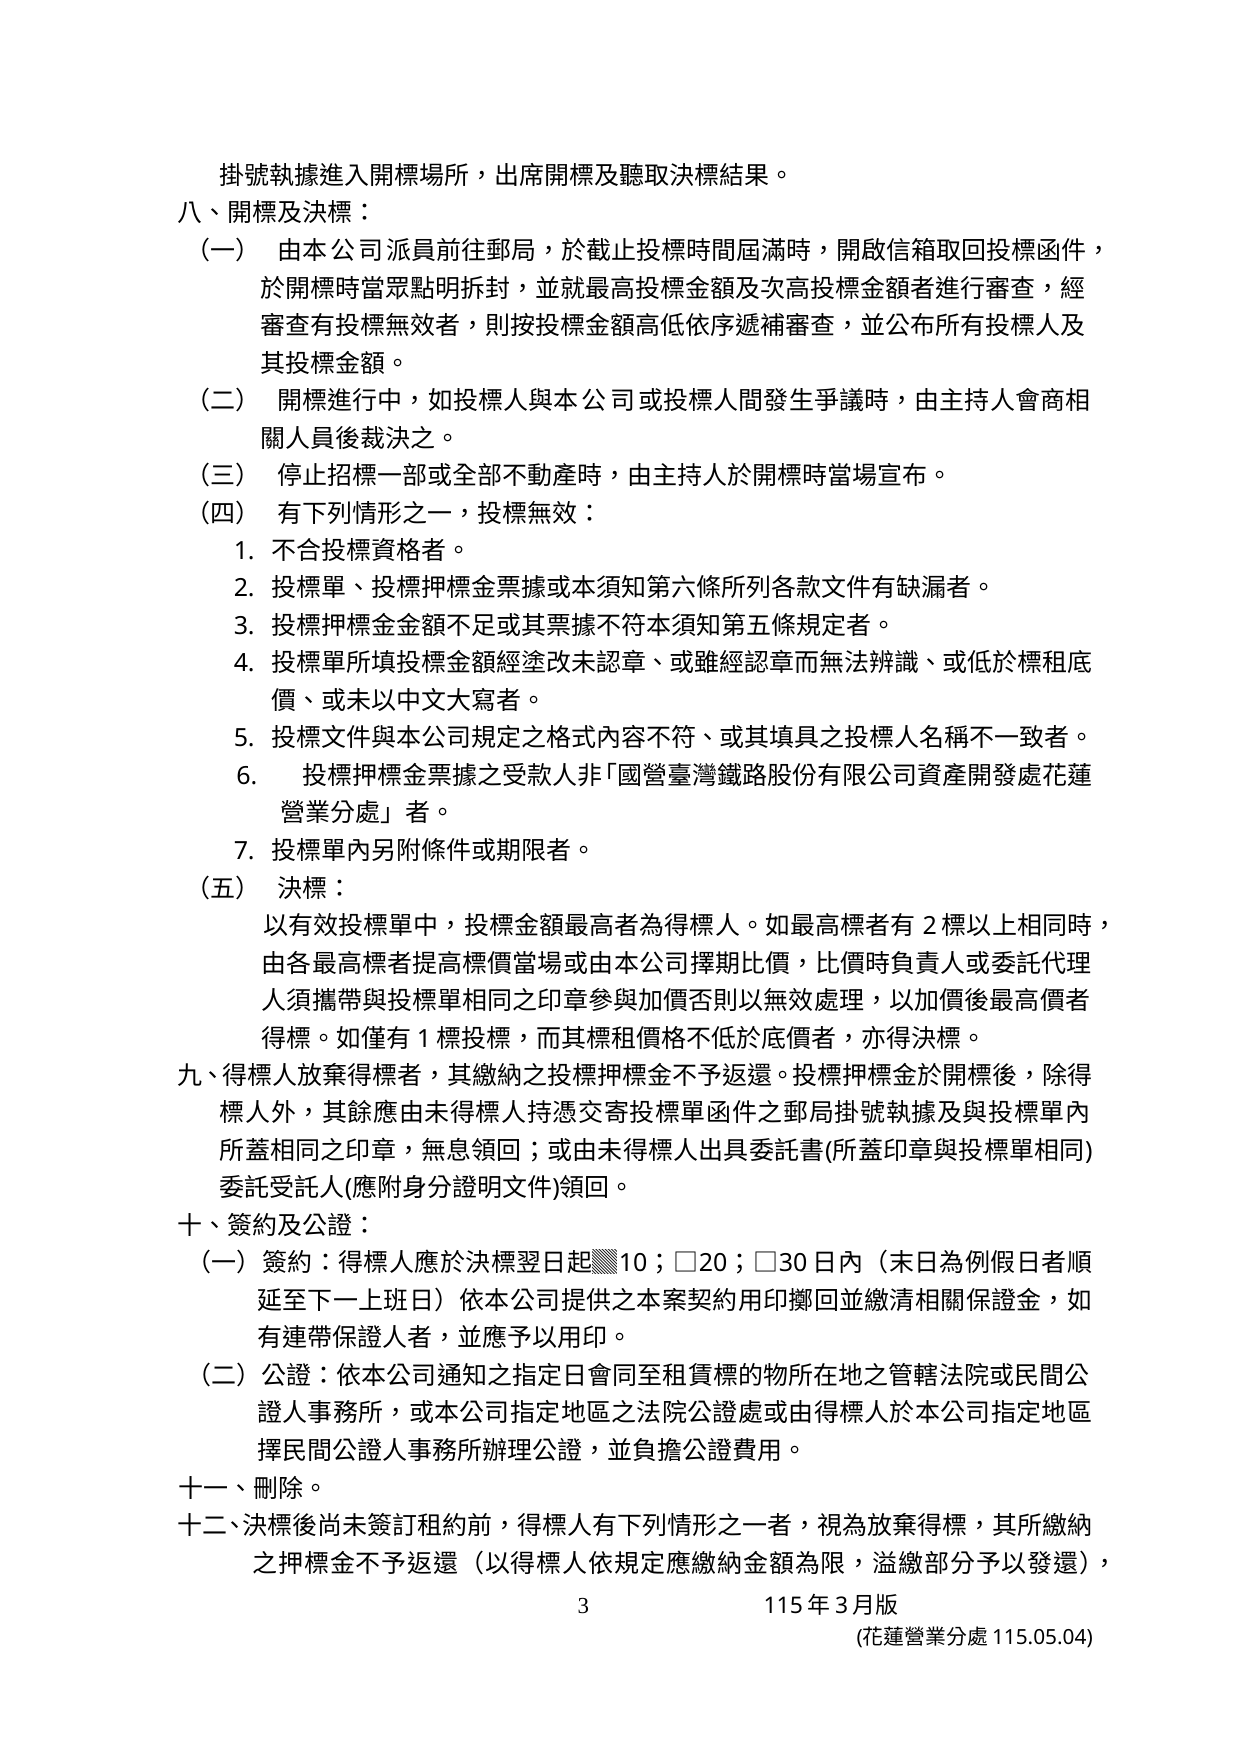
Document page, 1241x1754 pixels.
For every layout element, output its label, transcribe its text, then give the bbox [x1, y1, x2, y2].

list 停止招標一部或全部不動產時，由主持人於開標時當場宣布。 [185, 455, 1090, 492]
list 不合投標資格者。 [233, 530, 1092, 567]
text 八、開標及決標： [177, 192, 1092, 230]
text 十二、決標後尚未簽訂租約前，得標人有下列情形之一者，視為放棄得標，其所繳納之押標金不予返還（以得標人依規定應繳納金額為限，溢繳部分予以發還），由本公司通知次高標人同意按最高標之投標金額取得得標權或重行辦理標租。 [177, 1505, 1092, 1580]
text 十一、刪除。 [178, 1467, 1092, 1505]
text 掛號執據進入開標場所，出席開標及聽取決標結果。 [177, 155, 1092, 192]
list 投標單、投標押標金票據或本須知第六條所列各款文件有缺漏者。 [233, 567, 1092, 605]
list 有下列情形之一，投標無效： [185, 492, 1090, 530]
list 投標單所填投標金額經塗改未認章、或雖經認章而無法辨識、或低於標租底價、或未以中文大寫者。 [233, 642, 1092, 717]
text 以有效投標單中，投標金額最高者為得標人。如最高標者有2標以上相同時，由各最高標者提高標價當場或由本公司擇期比價，比價時負責人或委託代理人須攜帶與投標單相同之印章參與加價否則以無效處理，以加價後最高價者得標。如僅有1標投標，而其標租價格不低於底價者，亦得決標。 [262, 905, 1092, 1055]
list 投標文件與本公司規定之格式內容不符、或其填具之投標人名稱不一致者。 [233, 717, 1092, 755]
list 開標進行中，如投標人與本公司或投標人間發生爭議時，由主持人會商相關人員後裁決之。 [185, 380, 1090, 455]
text 十、簽約及公證： [177, 1205, 1092, 1242]
list 投標押標金票據之受款人非「國營臺灣鐵路股份有限公司資產開發處花蓮營業分處」者。 [236, 755, 1092, 830]
text 九、得標人放棄得標者，其繳納之投標押標金不予返還。投標押標金於開標後，除得標人外，其餘應由未得標人持憑交寄投標單函件之郵局掛號執據及與投標單內所蓋相同之印章，無息領回；或由未得標人出具委託書(所蓋印章與投標單相同)委託受託人(應附身分證明文件)領回。 [177, 1055, 1092, 1205]
list 投標單內另附條件或期限者。 [233, 830, 1092, 867]
text （一）簽約：得標人應於決標翌日起▓10；□20；□30日內（末日為例假日者順延至下一上班日）依本公司提供之本案契約用印擲回並繳清相關保證金，如有連帶保證人者，並應予以用印。 [186, 1242, 1092, 1355]
list 決標： [185, 867, 1090, 905]
text （二）公證：依本公司通知之指定日會同至租賃標的物所在地之管轄法院或民間公證人事務所，或本公司指定地區之法院公證處或由得標人於本公司指定地區擇民間公證人事務所辦理公證，並負擔公證費用。 [186, 1355, 1092, 1467]
list 投標押標金金額不足或其票據不符本須知第五條規定者。 [233, 605, 1092, 642]
list 由本公司派員前往郵局，於截止投標時間屆滿時，開啟信箱取回投標函件，於開標時當眾點明拆封，並就最高投標金額及次高投標金額者進行審查，經審查有投標無效者，則按投標金額高低依序遞補審查，並公布所有投標人及其投標金額。 [185, 230, 1090, 380]
